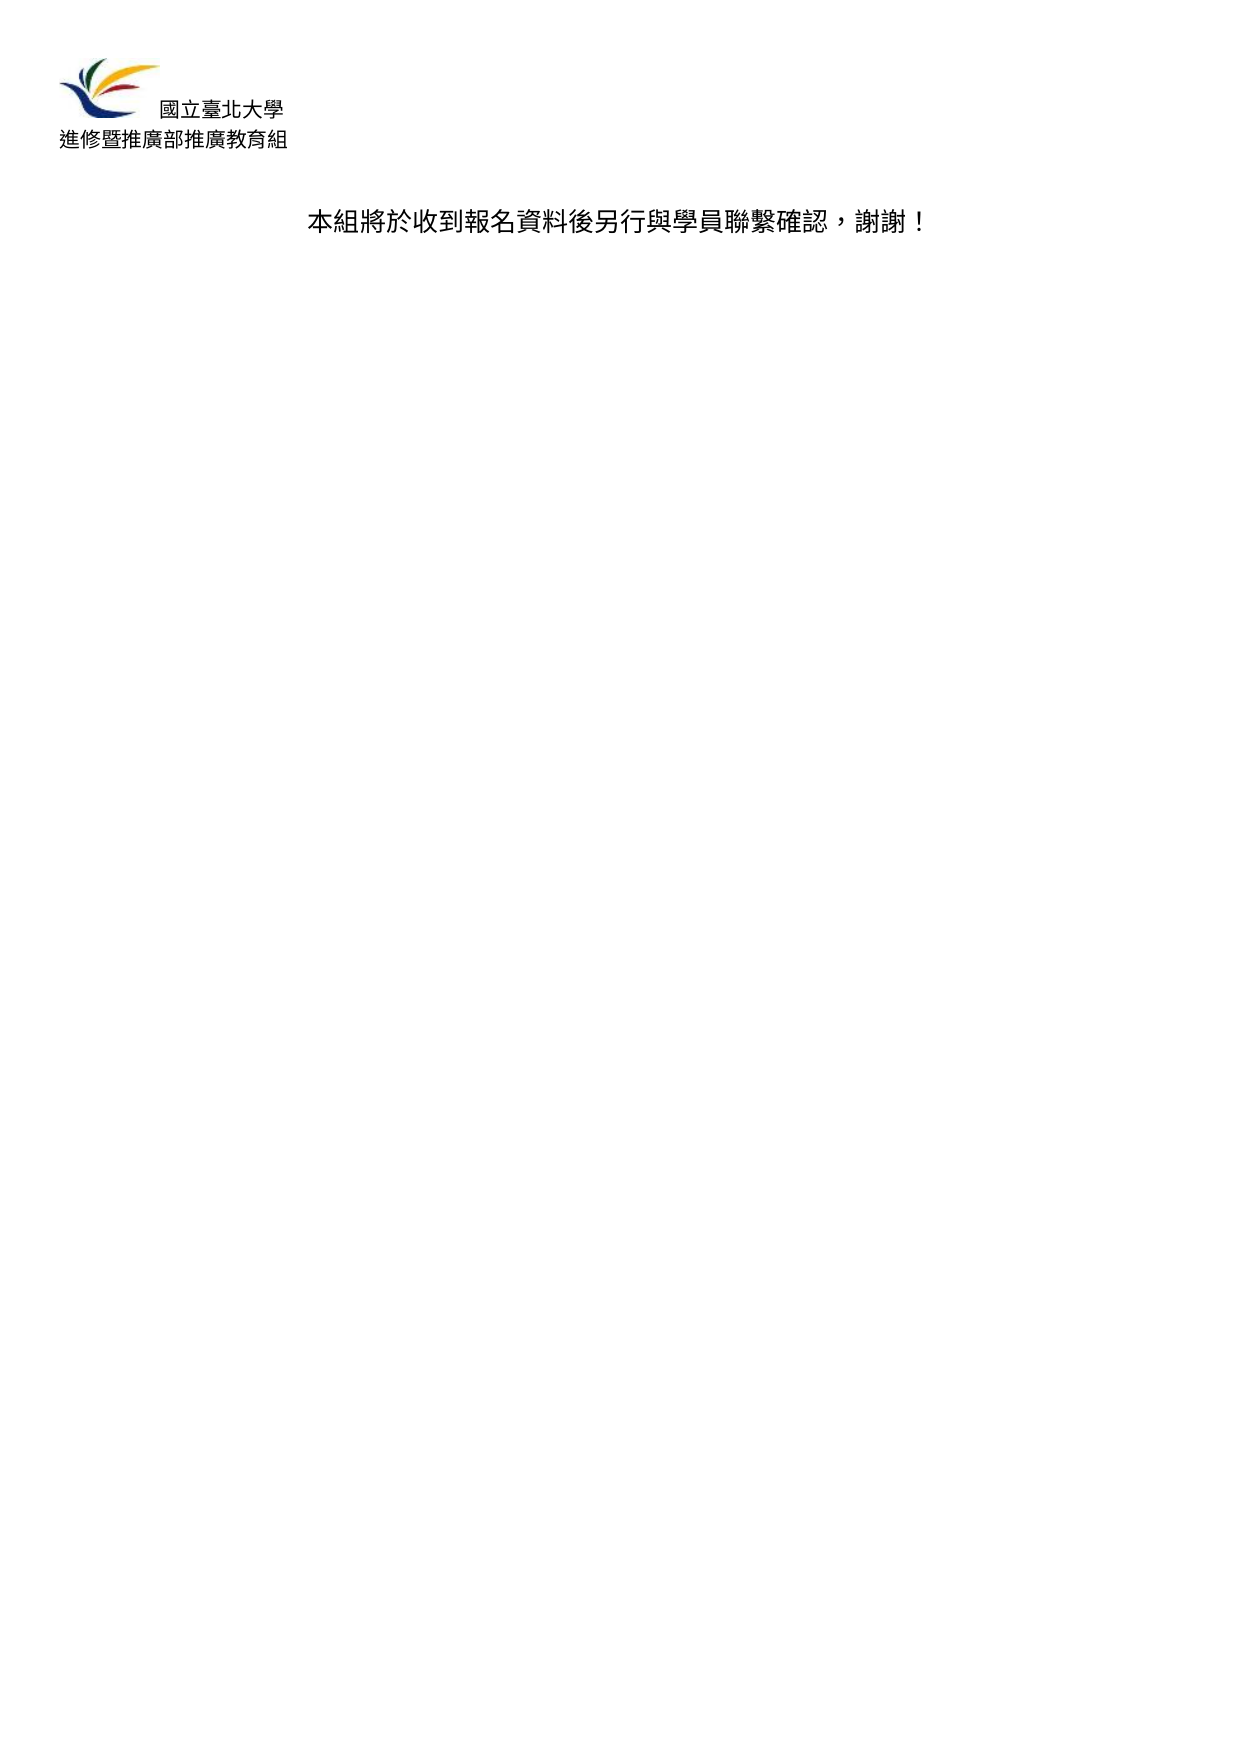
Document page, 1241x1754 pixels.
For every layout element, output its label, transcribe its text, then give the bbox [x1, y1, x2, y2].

picture [59, 58, 160, 118]
text 本組將於收到報名資料後另行與學員聯繫確認，謝謝！ [59, 182, 1181, 257]
